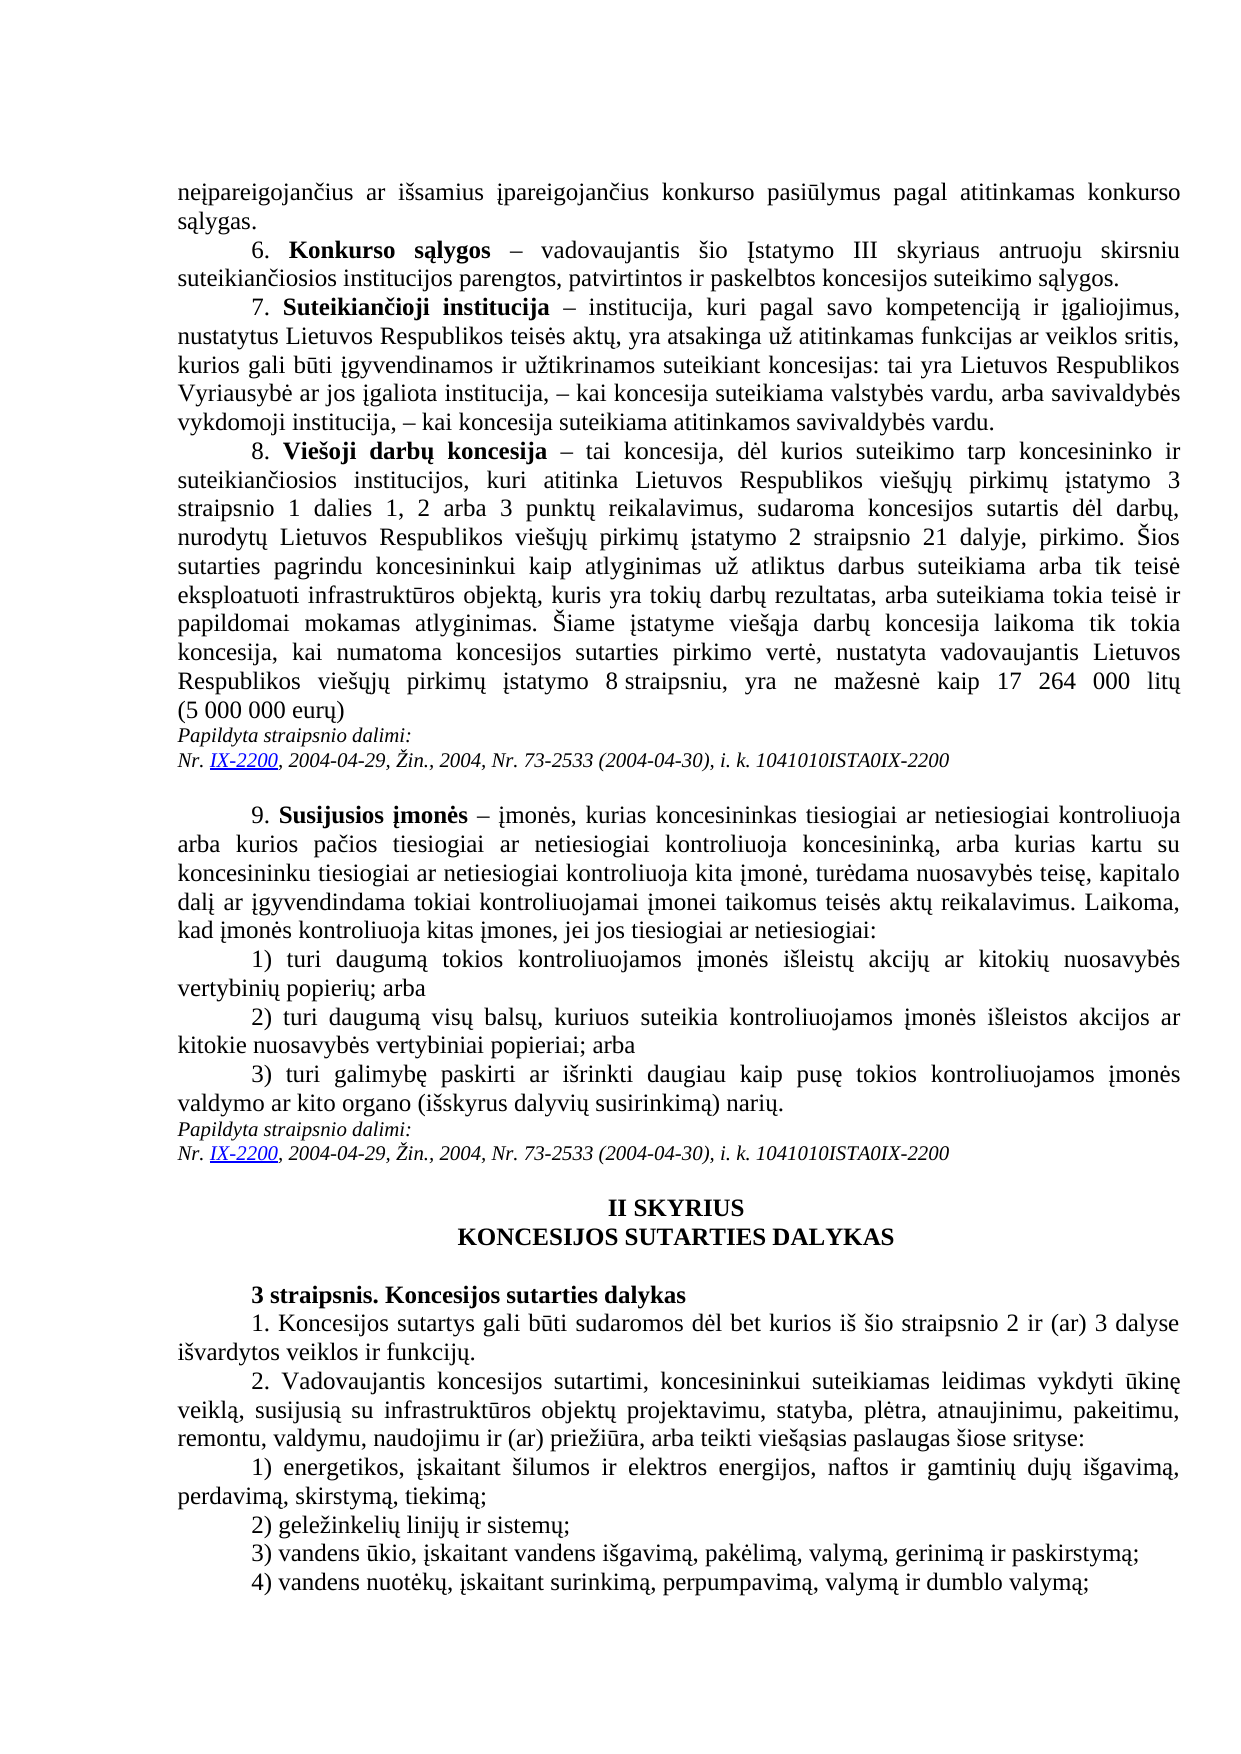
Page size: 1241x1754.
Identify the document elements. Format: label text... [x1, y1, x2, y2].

text 3) vandens ūkio, įskaitant vandens išgavimą, pakėlimą, valymą, gerinimą ir paskirstymą; [177, 1538, 1181, 1567]
text 2. Vadovaujantis koncesijos sutartimi, koncesininkui suteikiamas leidimas vykdyti ūkinę veiklą, susijusią su infrastruktūros objektų projektavimu, statyba, plėtra, atnaujinimu, pakeitimu, remontu, valdymu, naudojimu ir (ar) priežiūra, arba teikti viešąsias paslaugas šiose srityse: [177, 1366, 1181, 1452]
text II SKYRIUS [177, 1193, 1181, 1222]
text Papildyta straipsnio dalimi: [177, 1117, 1181, 1141]
text 1. Koncesijos sutartys gali būti sudaromos dėl bet kurios iš šio straipsnio 2 ir (ar) 3 dalyse išvardytos veiklos ir funkcijų. [177, 1308, 1181, 1366]
text 2) geležinkelių linijų ir sistemų; [177, 1510, 1181, 1538]
text 3 straipsnis. Koncesijos sutarties dalykas [177, 1280, 1181, 1308]
text 2) turi daugumą visų balsų, kuriuos suteikia kontroliuojamos įmonės išleistos akcijos ar kitokie nuosavybės vertybiniai popieriai; arba [177, 1002, 1181, 1059]
text neįpareigojančius ar išsamius įpareigojančius konkurso pasiūlymus pagal atitinkamas konkurso sąlygas. [177, 177, 1181, 235]
text 7. Suteikiančioji institucija – institucija, kuri pagal savo kompetenciją ir įgaliojimus, nustatytus Lietuvos Respublikos teisės aktų, yra atsakinga už atitinkamas funkcijas ar veiklos sritis, kurios gali būti įgyvendinamos ir užtikrinamos suteikiant koncesijas: tai yra Lietuvos Respublikos Vyriausybė ar jos įgaliota institucija, – kai koncesija suteikiama valstybės vardu, arba savivaldybės vykdomoji institucija, – kai koncesija suteikiama atitinkamos savivaldybės vardu. [177, 292, 1181, 436]
text Nr. IX-2200, 2004-04-29, Žin., 2004, Nr. 73-2533 (2004-04-30), i. k. 1041010ISTA0IX-2200 [177, 747, 1181, 772]
text 8. Viešoji darbų koncesija – tai koncesija, dėl kurios suteikimo tarp koncesininko ir suteikiančiosios institucijos, kuri atitinka Lietuvos Respublikos viešųjų pirkimų įstatymo 3 straipsnio 1 dalies 1, 2 arba 3 punktų reikalavimus, sudaroma koncesijos sutartis dėl darbų, nurodytų Lietuvos Respublikos viešųjų pirkimų įstatymo 2 straipsnio 21 dalyje, pirkimo. Šios sutarties pagrindu koncesininkui kaip atlyginimas už atliktus darbus suteikiama arba tik teisė eksploatuoti infrastruktūros objektą, kuris yra tokių darbų rezultatas, arba suteikiama tokia teisė ir papildomai mokamas atlyginimas. Šiame įstatyme viešąja darbų koncesija laikoma tik tokia koncesija, kai numatoma koncesijos sutarties pirkimo vertė, nustatyta vadovaujantis Lietuvos Respublikos viešųjų pirkimų įstatymo 8 straipsniu, yra ne mažesnė kaip 17 264 000 litų (5 000 000 eurų) [177, 436, 1181, 723]
text Papildyta straipsnio dalimi: [177, 723, 1181, 747]
text 6. Konkurso sąlygos – vadovaujantis šio Įstatymo III skyriaus antruoju skirsniu suteikiančiosios institucijos parengtos, patvirtintos ir paskelbtos koncesijos suteikimo sąlygos. [177, 235, 1181, 292]
text 9. Susijusios įmonės – įmonės, kurias koncesininkas tiesiogiai ar netiesiogiai kontroliuoja arba kurios pačios tiesiogiai ar netiesiogiai kontroliuoja koncesininką, arba kurias kartu su koncesininku tiesiogiai ar netiesiogiai kontroliuoja kita įmonė, turėdama nuosavybės teisę, kapitalo dalį ar įgyvendindama tokiai kontroliuojamai įmonei taikomus teisės aktų reikalavimus. Laikoma, kad įmonės kontroliuoja kitas įmones, jei jos tiesiogiai ar netiesiogiai: [177, 800, 1181, 944]
text 1) energetikos, įskaitant šilumos ir elektros energijos, naftos ir gamtinių dujų išgavimą, perdavimą, skirstymą, tiekimą; [177, 1452, 1181, 1510]
text KONCESIJOS SUTARTIES DALYKAS [177, 1222, 1181, 1251]
text 4) vandens nuotėkų, įskaitant surinkimą, perpumpavimą, valymą ir dumblo valymą; [177, 1567, 1181, 1596]
text 1) turi daugumą tokios kontroliuojamos įmonės išleistų akcijų ar kitokių nuosavybės vertybinių popierių; arba [177, 944, 1181, 1002]
text 3) turi galimybę paskirti ar išrinkti daugiau kaip pusę tokios kontroliuojamos įmonės valdymo ar kito organo (išskyrus dalyvių susirinkimą) narių. [177, 1059, 1181, 1117]
text Nr. IX-2200, 2004-04-29, Žin., 2004, Nr. 73-2533 (2004-04-30), i. k. 1041010ISTA0IX-2200 [177, 1141, 1181, 1165]
